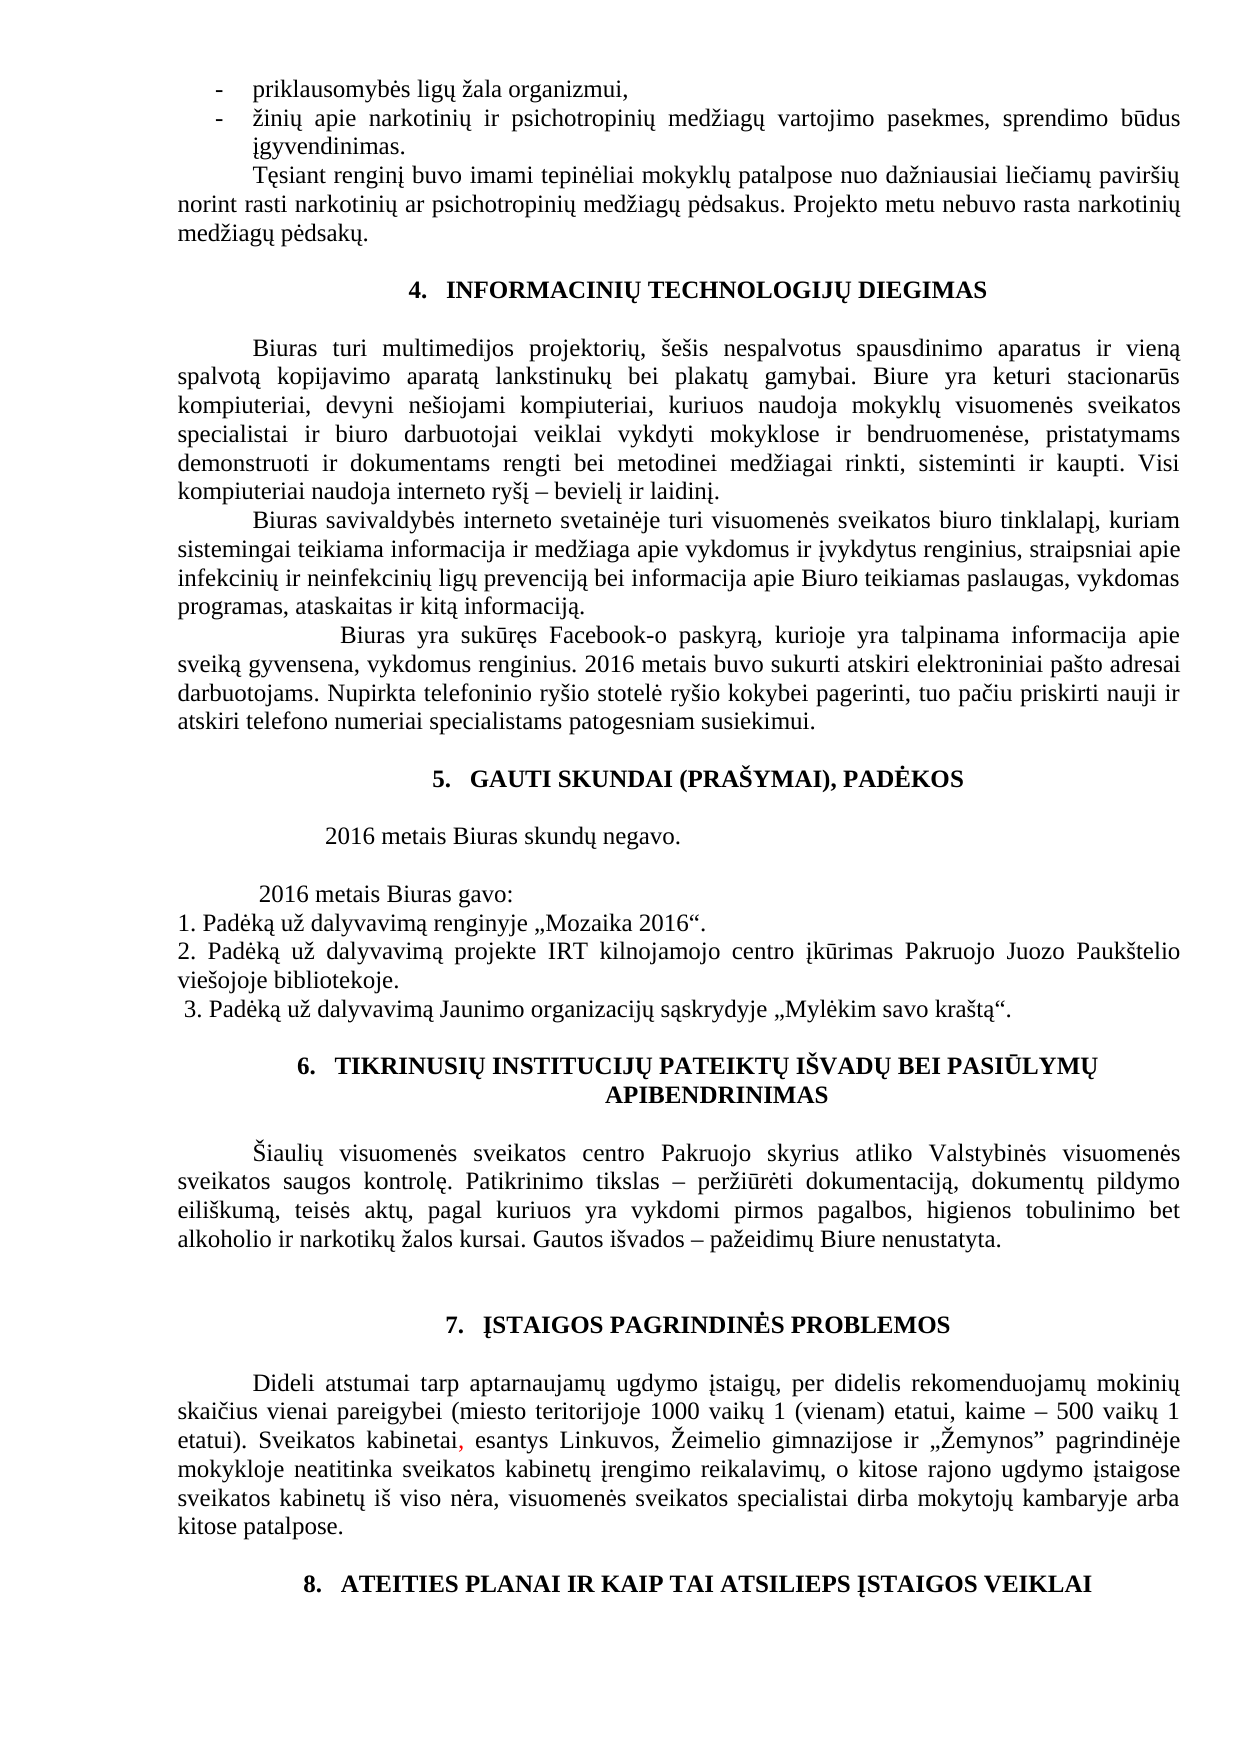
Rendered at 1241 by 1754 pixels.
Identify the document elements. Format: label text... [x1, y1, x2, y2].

text Biuras yra sukūręs Facebook-o paskyrą, kurioje yra talpinama informacija apie sveiką gyvensena, vykdomus renginius. 2016 metais buvo sukurti atskiri elektroniniai pašto adresai darbuotojams. Nupirkta telefoninio ryšio stotelė ryšio kokybei pagerinti, tuo pačiu priskirti nauji ir atskiri telefono numeriai specialistams patogesniam susiekimui. [177, 620, 1181, 735]
text 2. Padėką už dalyvavimą projekte IRT kilnojamojo centro įkūrimas Pakruojo Juozo Paukštelio viešojoje bibliotekoje. [177, 936, 1181, 994]
text 2016 metais Biuras gavo: [177, 879, 1181, 908]
text Biuras turi multimedijos projektorių, šešis nespalvotus spausdinimo aparatus ir vieną spalvotą kopijavimo aparatą lankstinukų bei plakatų gamybai. Biure yra keturi stacionarūs kompiuteriai, devyni nešiojami kompiuteriai, kuriuos naudoja mokyklų visuomenės sveikatos specialistai ir biuro darbuotojai veiklai vykdyti mokyklose ir bendruomenėse, pristatymams demonstruoti ir dokumentams rengti bei metodinei medžiagai rinkti, sisteminti ir kaupti. Visi kompiuteriai naudoja interneto ryšį – bevielį ir laidinį. [177, 333, 1181, 505]
text 6. TIKRINUSIŲ INSTITUCIJŲ PATEIKTŲ IŠVADŲ BEI PASIŪLYMŲ APIBENDRINIMAS [215, 1051, 1181, 1109]
text 7. ĮSTAIGOS PAGRINDINĖS PROBLEMOS [215, 1310, 1181, 1339]
text Tęsiant renginį buvo imami tepinėliai mokyklų patalpose nuo dažniausiai liečiamų paviršių norint rasti narkotinių ar psichotropinių medžiagų pėdsakus. Projekto metu nebuvo rasta narkotinių medžiagų pėdsakų. [177, 160, 1181, 246]
text 1. Padėką už dalyvavimą renginyje „Mozaika 2016“. [177, 908, 1181, 936]
text Šiaulių visuomenės sveikatos centro Pakruojo skyrius atliko Valstybinės visuomenės sveikatos saugos kontrolę. Patikrinimo tikslas – peržiūrėti dokumentaciją, dokumentų pildymo eiliškumą, teisės aktų, pagal kuriuos yra vykdomi pirmos pagalbos, higienos tobulinimo bet alkoholio ir narkotikų žalos kursai. Gautos išvados – pažeidimų Biure nenustatyta. [177, 1138, 1181, 1253]
text 2016 metais Biuras skundų negavo. [177, 821, 1181, 850]
text 5. GAUTI SKUNDAI (PRAŠYMAI), PADĖKOS [215, 764, 1181, 793]
text 4. INFORMACINIŲ TECHNOLOGIJŲ DIEGIMAS [215, 275, 1181, 304]
text - priklausomybės ligų žala organizmui, [215, 74, 1181, 103]
text Dideli atstumai tarp aptarnaujamų ugdymo įstaigų, per didelis rekomenduojamų mokinių skaičius vienai pareigybei (miesto teritorijoje 1000 vaikų 1 (vienam) etatui, kaime – 500 vaikų 1 etatui). Sveikatos kabinetai, esantys Linkuvos, Žeimelio gimnazijose ir „Žemynos” pagrindinėje mokykloje neatitinka sveikatos kabinetų įrengimo reikalavimų, o kitose rajono ugdymo įstaigose sveikatos kabinetų iš viso nėra, visuomenės sveikatos specialistai dirba mokytojų kambaryje arba kitose patalpose. [177, 1368, 1181, 1540]
text 8. ATEITIES PLANAI IR KAIP TAI ATSILIEPS ĮSTAIGOS VEIKLAI [215, 1569, 1181, 1598]
text 3. Padėką už dalyvavimą Jaunimo organizacijų sąskrydyje „Mylėkim savo kraštą“. [177, 994, 1181, 1023]
text - žinių apie narkotinių ir psichotropinių medžiagų vartojimo pasekmes, sprendimo būdus įgyvendinimas. [215, 103, 1181, 160]
text Biuras savivaldybės interneto svetainėje turi visuomenės sveikatos biuro tinklalapį, kuriam sistemingai teikiama informacija ir medžiaga apie vykdomus ir įvykdytus renginius, straipsniai apie infekcinių ir neinfekcinių ligų prevenciją bei informacija apie Biuro teikiamas paslaugas, vykdomas programas, ataskaitas ir kitą informaciją. [177, 505, 1181, 620]
